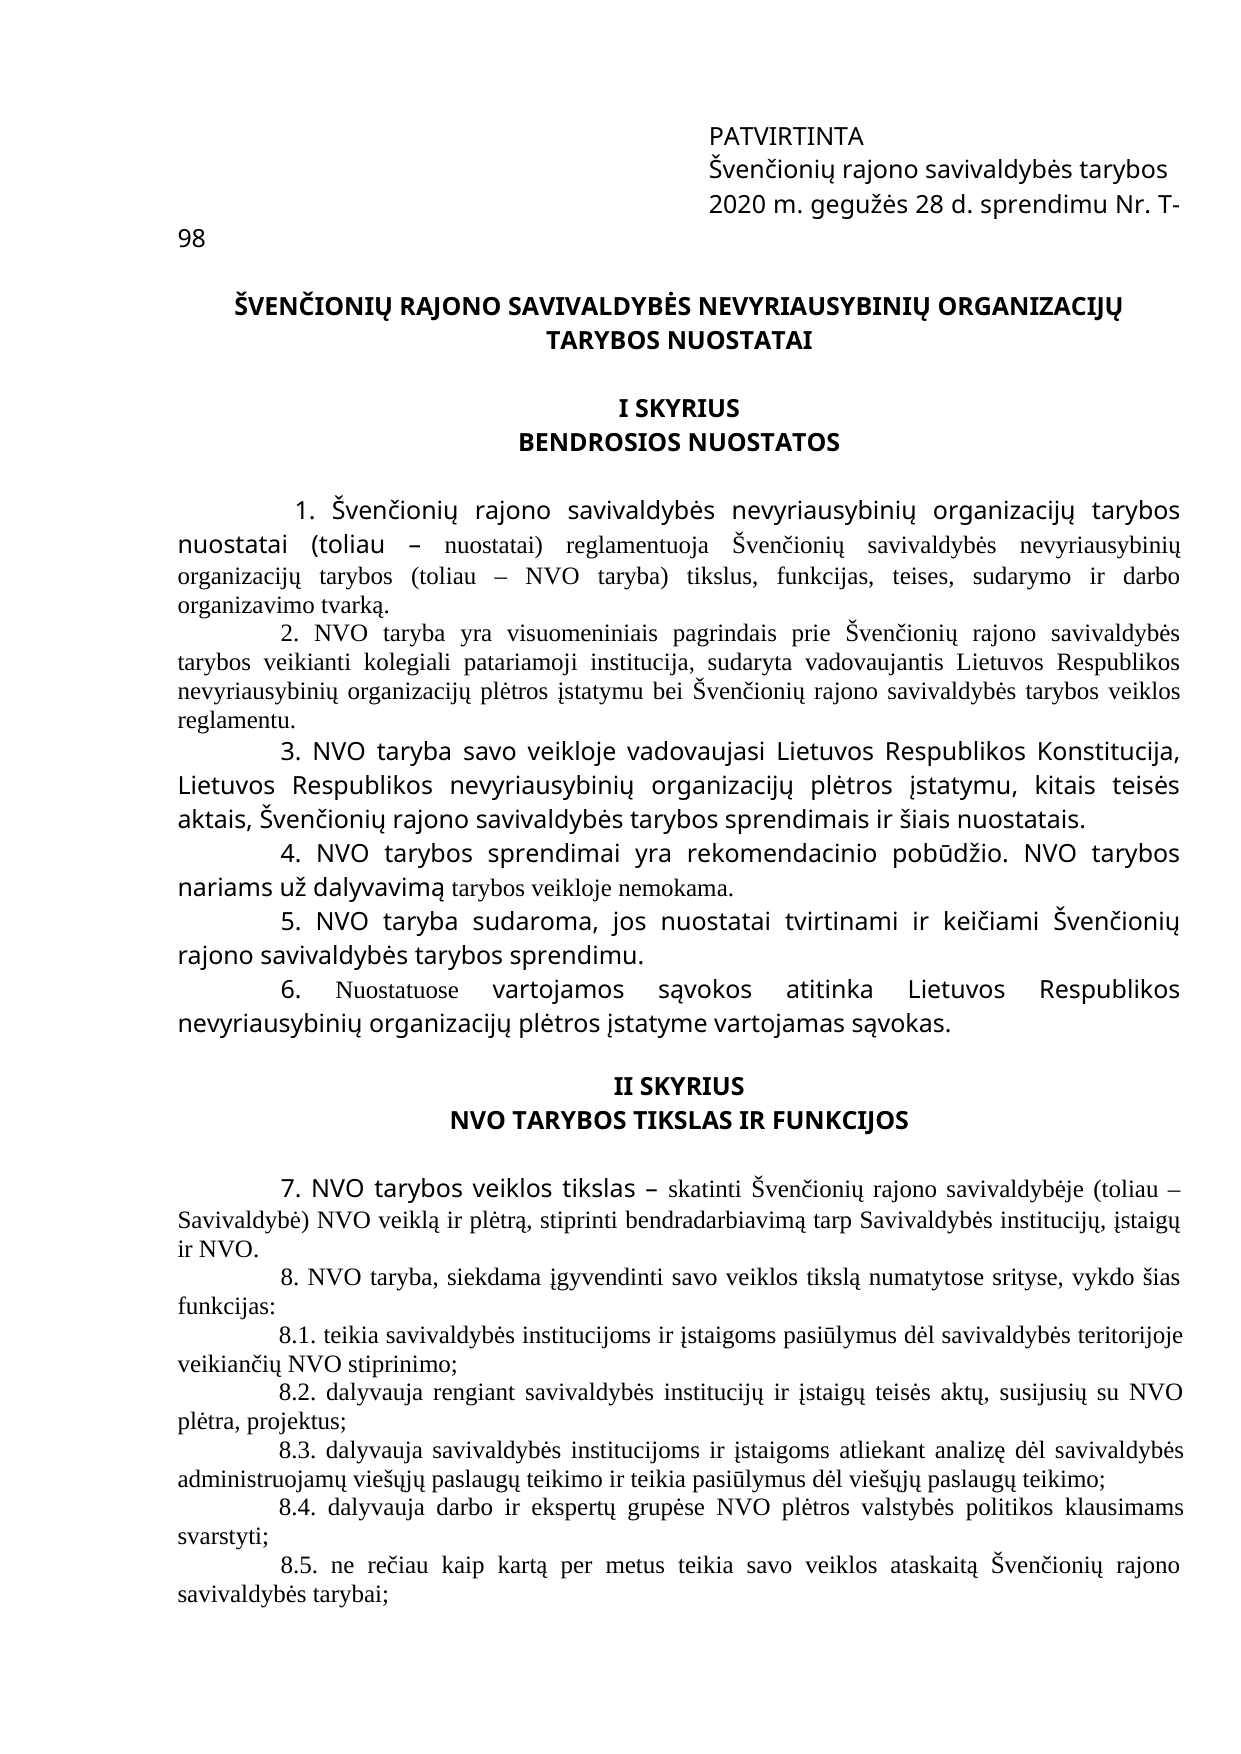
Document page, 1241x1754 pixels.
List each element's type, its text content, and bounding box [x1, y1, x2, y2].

text 8.3. dalyvauja savivaldybės institucijoms ir įstaigoms atliekant analizę dėl savivaldybės administruojamų viešųjų paslaugų teikimo ir teikia pasiūlymus dėl viešųjų paslaugų teikimo; [177, 1435, 1185, 1492]
text 2020 m. gegužės 28 d. sprendimu Nr. T-98 [177, 186, 1181, 254]
text 2. NVO taryba yra visuomeniniais pagrindais prie Švenčionių rajono savivaldybės tarybos veikianti kolegiali patariamoji institucija, sudaryta vadovaujantis Lietuvos Respublikos nevyriausybinių organizacijų plėtros įstatymu bei Švenčionių rajono savivaldybės tarybos veiklos reglamentu. [177, 618, 1181, 733]
text 1. Švenčionių rajono savivaldybės nevyriausybinių organizacijų tarybos nuostatai (toliau – nuostatai) reglamentuoja Švenčionių savivaldybės nevyriausybinių organizacijų tarybos (toliau – NVO taryba) tikslus, funkcijas, teises, sudarymo ir darbo organizavimo tvarką. [177, 493, 1181, 618]
text BENDROSIOS NUOSTATOS [177, 425, 1181, 459]
text 8.2. dalyvauja rengiant savivaldybės institucijų ir įstaigų teisės aktų, susijusių su NVO plėtra, projektus; [177, 1377, 1185, 1435]
text II SKYRIUS [177, 1069, 1181, 1103]
text 4. NVO tarybos sprendimai yra rekomendacinio pobūdžio. NVO tarybos nariams už dalyvavimą tarybos veikloje nemokama. [177, 836, 1181, 904]
text 3. NVO taryba savo veikloje vadovaujasi Lietuvos Respublikos Konstitucija, Lietuvos Respublikos nevyriausybinių organizacijų plėtros įstatymu, kitais teisės aktais, Švenčionių rajono savivaldybės tarybos sprendimais ir šiais nuostatais. [177, 733, 1181, 836]
text 5. NVO taryba sudaroma, jos nuostatai tvirtinami ir keičiami Švenčionių rajono savivaldybės tarybos sprendimu. [177, 904, 1181, 972]
text ŠVENČIONIŲ RAJONO SAVIVALDYBĖS NEVYRIAUSYBINIŲ ORGANIZACIJŲ TARYBOS NUOSTATAI [177, 288, 1181, 357]
text 8. NVO taryba, siekdama įgyvendinti savo veiklos tikslą numatytose srityse, vykdo šias funkcijas: [177, 1262, 1181, 1320]
text 8.4. dalyvauja darbo ir ekspertų grupėse NVO plėtros valstybės politikos klausimams svarstyti; [177, 1492, 1185, 1550]
text 8.5. ne rečiau kaip kartą per metus teikia savo veiklos ataskaitą Švenčionių rajono savivaldybės tarybai; [177, 1550, 1181, 1607]
text I SKYRIUS [177, 391, 1181, 425]
text 7. NVO tarybos veiklos tikslas – skatinti Švenčionių rajono savivaldybėje (toliau – Savivaldybė) NVO veiklą ir plėtrą, stiprinti bendradarbiavimą tarp Savivaldybės institucijų, įstaigų ir NVO. [177, 1171, 1181, 1262]
text Švenčionių rajono savivaldybės tarybos [177, 152, 1181, 186]
text PATVIRTINTA [177, 118, 1181, 152]
text 8.1. teikia savivaldybės institucijoms ir įstaigoms pasiūlymus dėl savivaldybės teritorijoje veikiančių NVO stiprinimo; [177, 1320, 1185, 1377]
text NVO TARYBOS TIKSLAS IR FUNKCIJOS [177, 1103, 1181, 1137]
text 6. Nuostatuose vartojamos sąvokos atitinka Lietuvos Respublikos nevyriausybinių organizacijų plėtros įstatyme vartojamas sąvokas. [177, 972, 1181, 1040]
